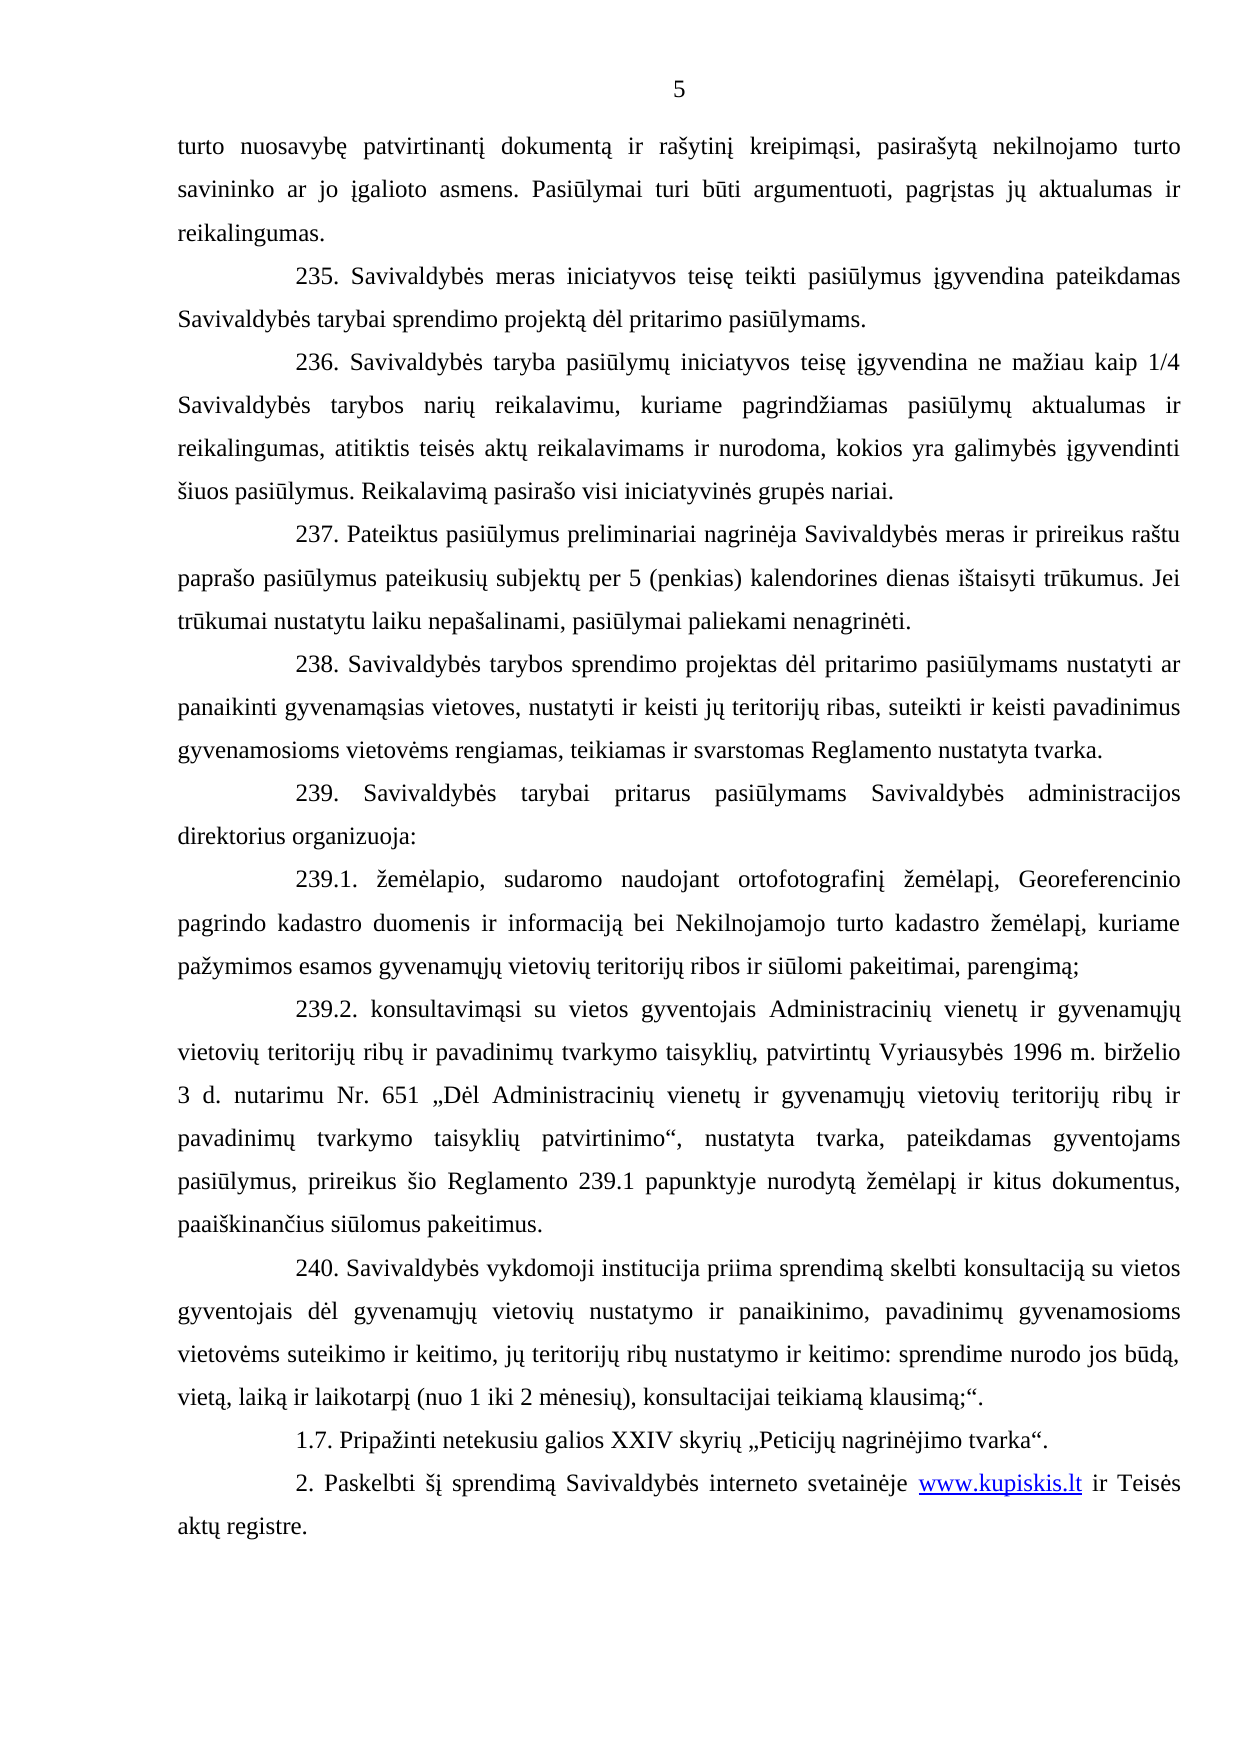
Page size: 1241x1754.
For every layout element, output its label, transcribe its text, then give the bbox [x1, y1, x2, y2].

text 237. Pateiktus pasiūlymus preliminariai nagrinėja Savivaldybės meras ir prireikus raštu paprašo pasiūlymus pateikusių subjektų per 5 (penkias) kalendorines dienas ištaisyti trūkumus. Jei trūkumai nustatytu laiku nepašalinami, pasiūlymai paliekami nenagrinėti. [177, 519, 1181, 634]
text 240. Savivaldybės vykdomoji institucija priima sprendimą skelbti konsultaciją su vietos gyventojais dėl gyvenamųjų vietovių nustatymo ir panaikinimo, pavadinimų gyvenamosioms vietovėms suteikimo ir keitimo, jų teritorijų ribų nustatymo ir keitimo: sprendime nurodo jos būdą, vietą, laiką ir laikotarpį (nuo 1 iki 2 mėnesių), konsultacijai teikiamą klausimą;“. [177, 1253, 1181, 1411]
text 239.2. konsultavimąsi su vietos gyventojais Administracinių vienetų ir gyvenamųjų vietovių teritorijų ribų ir pavadinimų tvarkymo taisyklių, patvirtintų Vyriausybės 1996 m. birželio 3 d. nutarimu Nr. 651 „Dėl Administracinių vienetų ir gyvenamųjų vietovių teritorijų ribų ir pavadinimų tvarkymo taisyklių patvirtinimo“, nustatyta tvarka, pateikdamas gyventojams pasiūlymus, prireikus šio Reglamento 239.1 papunktyje nurodytą žemėlapį ir kitus dokumentus, paaiškinančius siūlomus pakeitimus. [177, 994, 1181, 1238]
text 239. Savivaldybės tarybai pritarus pasiūlymams Savivaldybės administracijos direktorius organizuoja: [177, 778, 1181, 850]
text 239.1. žemėlapio, sudaromo naudojant ortofotografinį žemėlapį, Georeferencinio pagrindo kadastro duomenis ir informaciją bei Nekilnojamojo turto kadastro žemėlapį, kuriame pažymimos esamos gyvenamųjų vietovių teritorijų ribos ir siūlomi pakeitimai, parengimą; [177, 864, 1181, 979]
text 2. Paskelbti šį sprendimą Savivaldybės interneto svetainėje www.kupiskis.lt ir Teisės aktų registre. [177, 1468, 1181, 1540]
text 1.7. Pripažinti netekusiu galios XXIV skyrių „Peticijų nagrinėjimo tvarka“. [177, 1425, 1181, 1454]
text 235. Savivaldybės meras iniciatyvos teisę teikti pasiūlymus įgyvendina pateikdamas Savivaldybės tarybai sprendimo projektą dėl pritarimo pasiūlymams. [177, 261, 1181, 333]
text turto nuosavybę patvirtinantį dokumentą ir rašytinį kreipimąsi, pasirašytą nekilnojamo turto savininko ar jo įgalioto asmens. Pasiūlymai turi būti argumentuoti, pagrįstas jų aktualumas ir reikalingumas. [177, 131, 1181, 246]
text 236. Savivaldybės taryba pasiūlymų iniciatyvos teisę įgyvendina ne mažiau kaip 1/4 Savivaldybės tarybos narių reikalavimu, kuriame pagrindžiamas pasiūlymų aktualumas ir reikalingumas, atitiktis teisės aktų reikalavimams ir nurodoma, kokios yra galimybės įgyvendinti šiuos pasiūlymus. Reikalavimą pasirašo visi iniciatyvinės grupės nariai. [177, 347, 1181, 505]
text 238. Savivaldybės tarybos sprendimo projektas dėl pritarimo pasiūlymams nustatyti ar panaikinti gyvenamąsias vietoves, nustatyti ir keisti jų teritorijų ribas, suteikti ir keisti pavadinimus gyvenamosioms vietovėms rengiamas, teikiamas ir svarstomas Reglamento nustatyta tvarka. [177, 649, 1181, 764]
